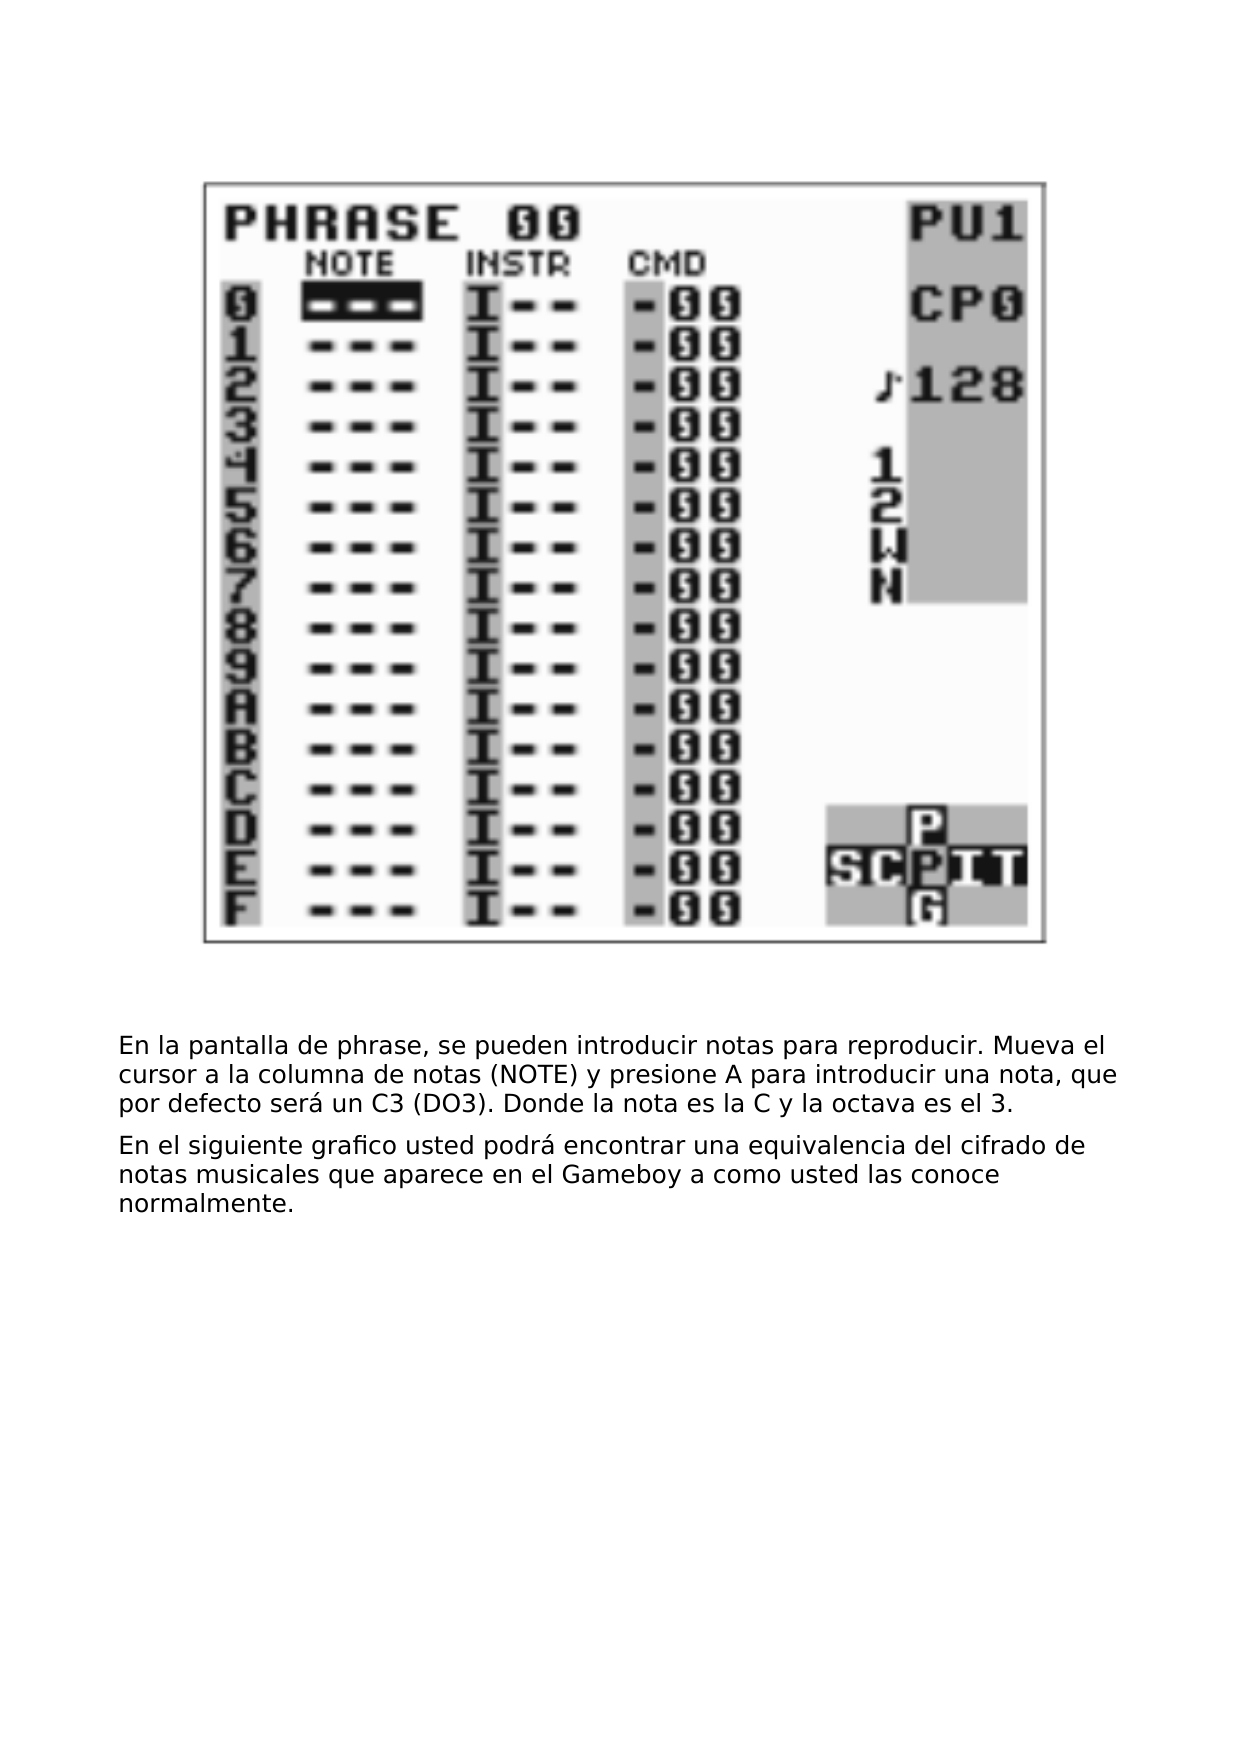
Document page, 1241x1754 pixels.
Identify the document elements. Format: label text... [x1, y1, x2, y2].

text En la pantalla de phrase, se pueden introducir notas para reproducir. Mueva el cursor a la columna de notas (NOTE) y presione A para introducir una nota, que por defecto será un C3 (DO3). Donde la nota es la C y la octava es el 3. [118, 1031, 1122, 1119]
picture [118, 118, 1123, 990]
text En el siguiente grafico usted podrá encontrar una equivalencia del cifrado de notas musicales que aparece en el Gameboy a como usted las conoce normalmente. [118, 1131, 1122, 1219]
